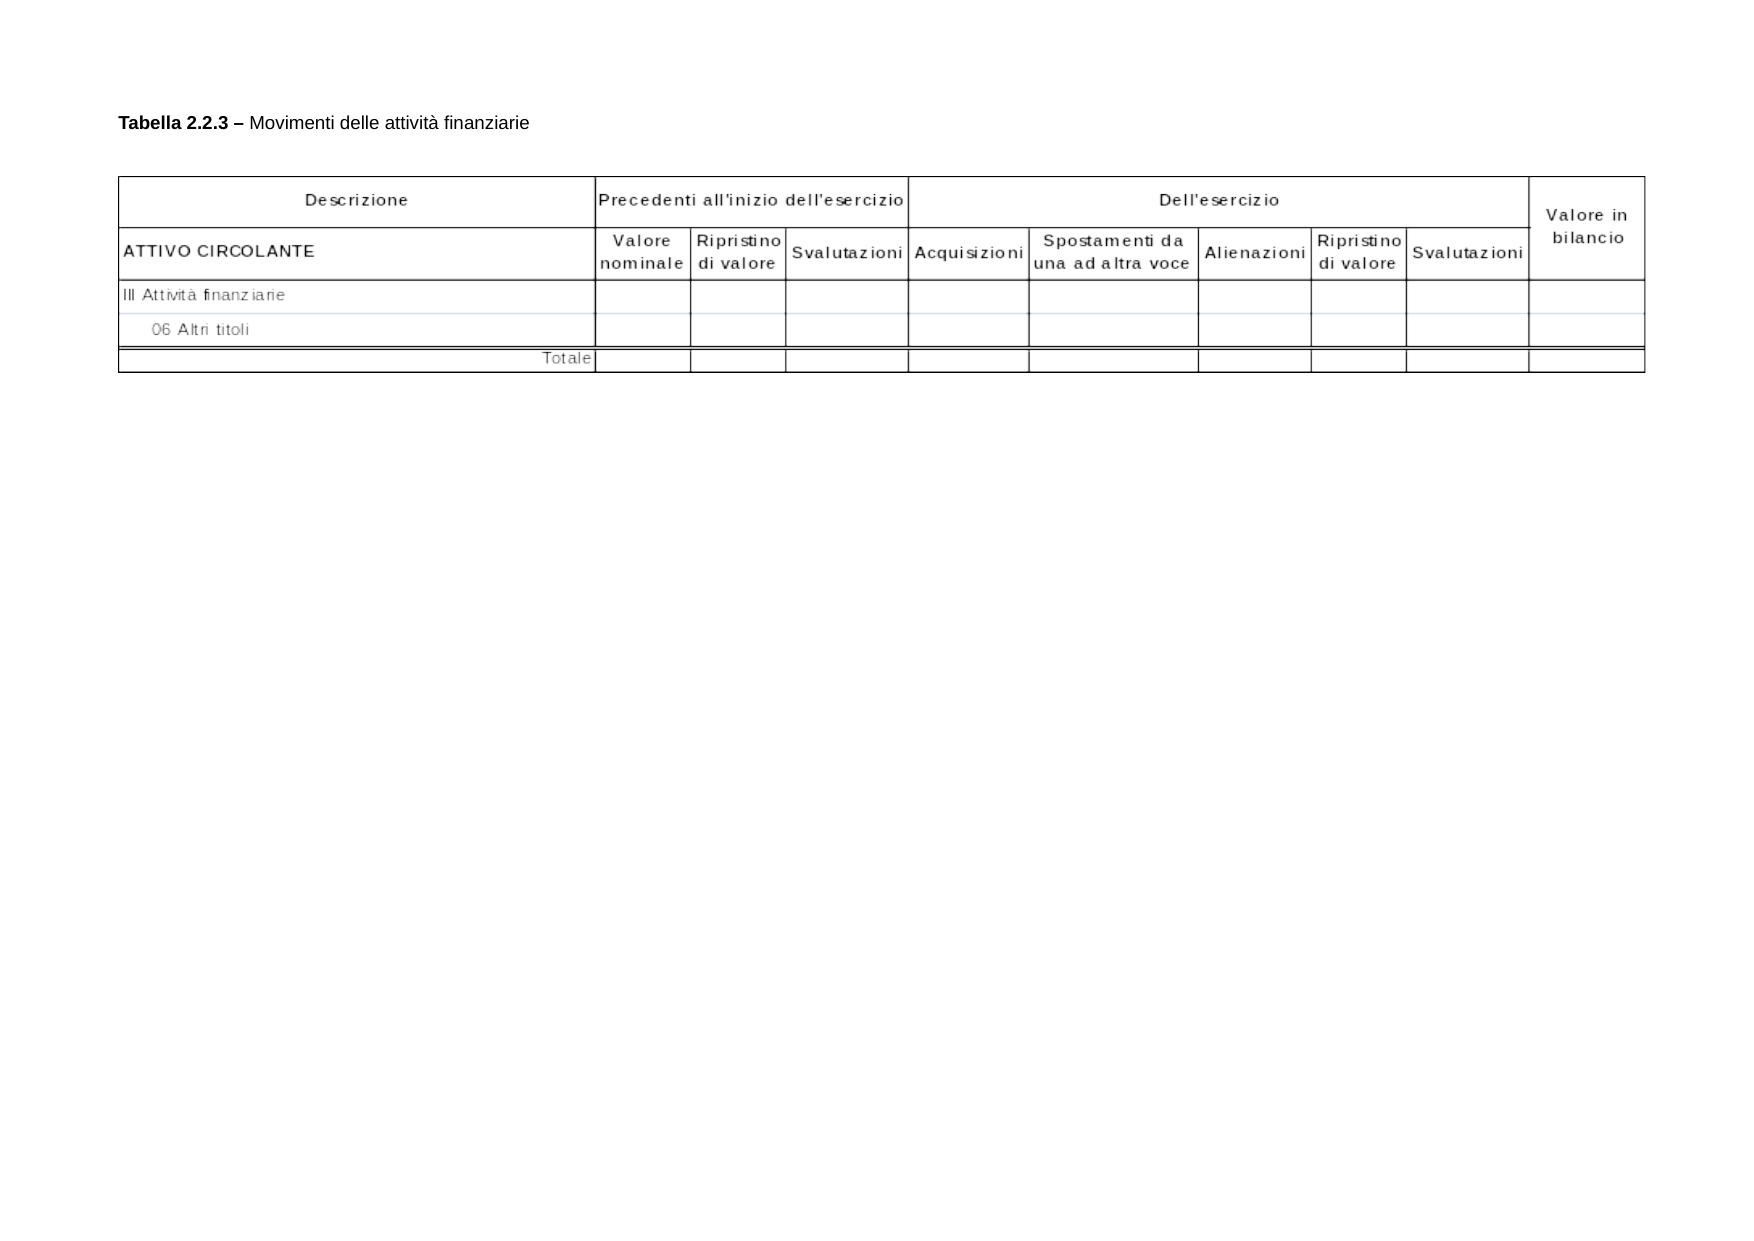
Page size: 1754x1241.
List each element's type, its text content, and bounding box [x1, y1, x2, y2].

text Tabella 2.2.3 – Movimenti delle attività finanziarie [118, 112, 1606, 134]
